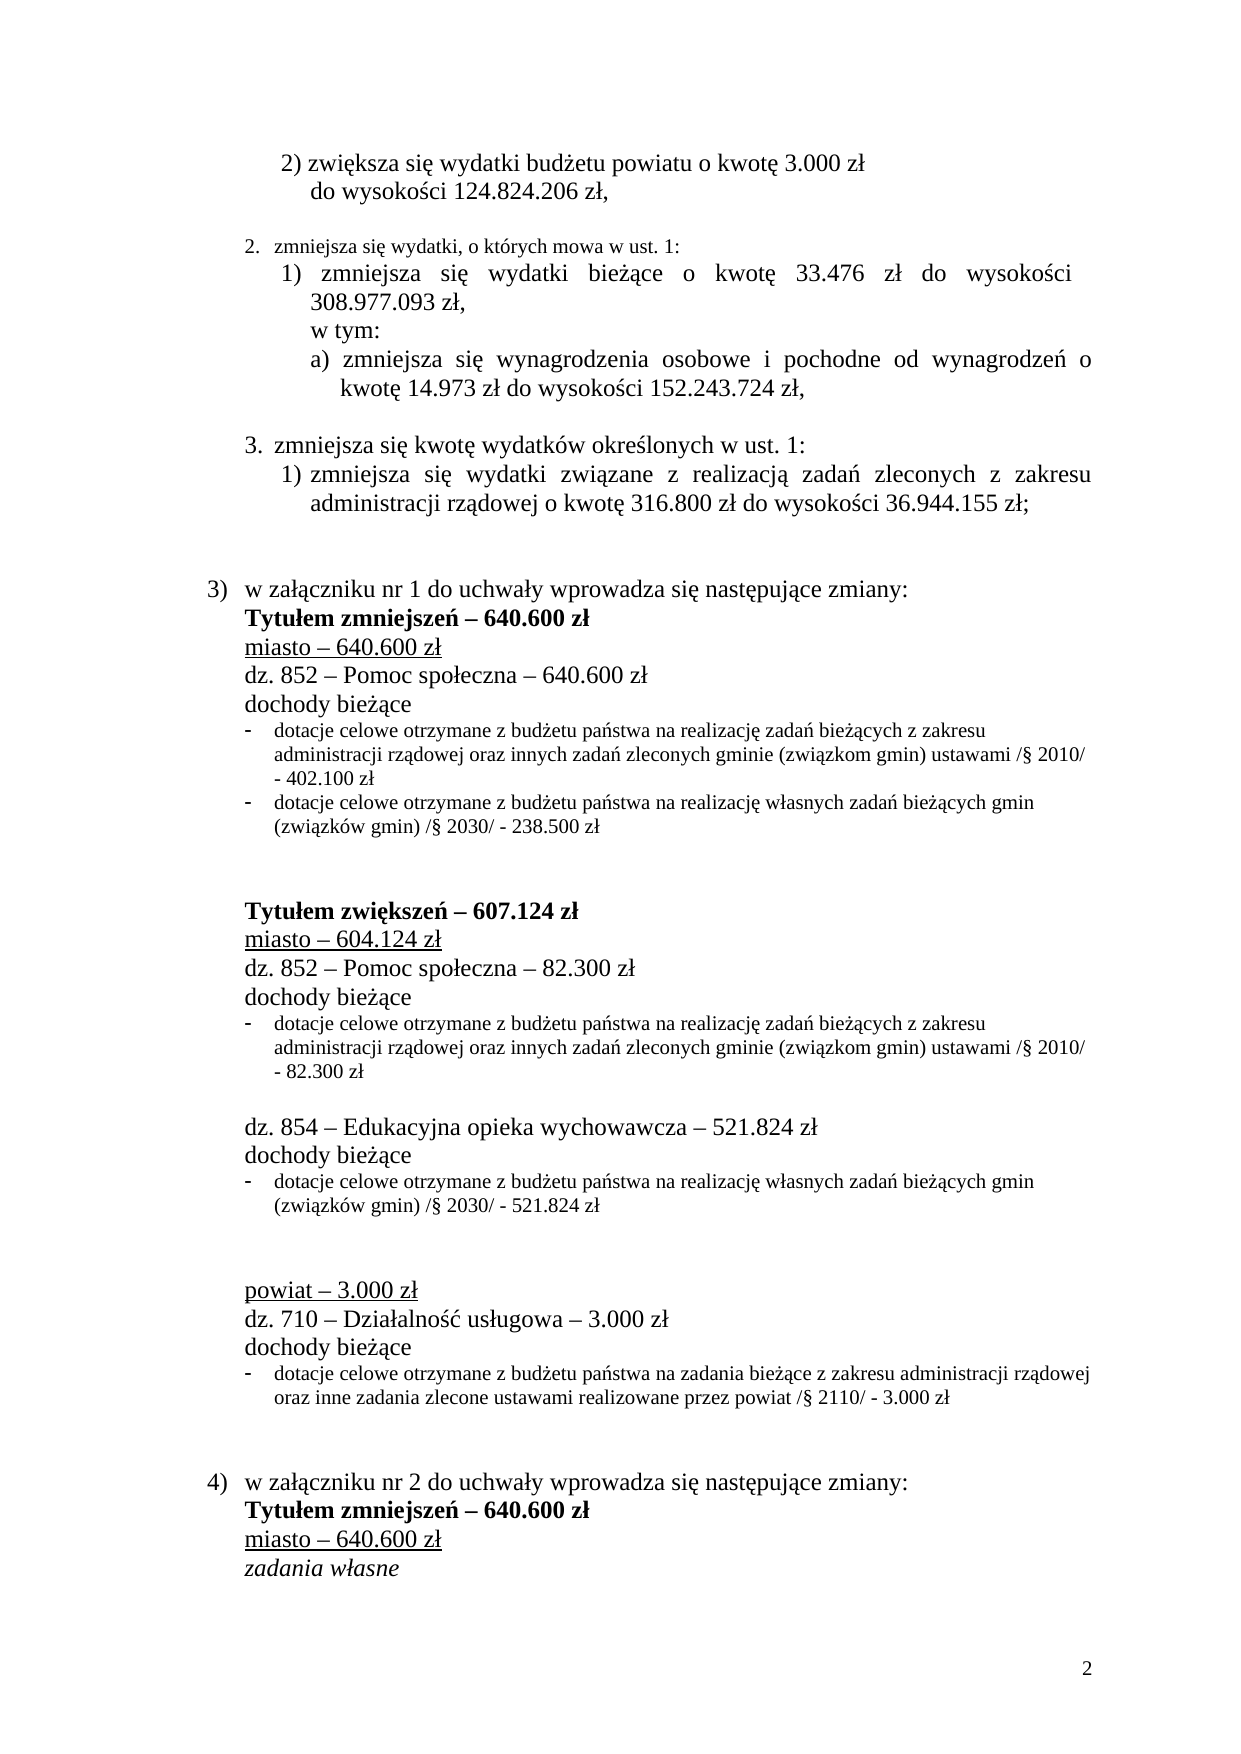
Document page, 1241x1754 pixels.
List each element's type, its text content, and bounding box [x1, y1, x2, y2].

text Tytułem zmniejszeń – 640.600 zł [207, 1496, 1092, 1524]
text powiat – 3.000 zł [207, 1275, 1092, 1304]
text w tym: [310, 316, 1092, 344]
text 1) zmniejsza się wydatki bieżące o kwotę 33.476 zł do wysokości 308.977.093 zł, [281, 258, 1092, 316]
list w załączniku nr 1 do uchwały wprowadza się następujące zmiany: [207, 574, 1092, 603]
list dotacje celowe otrzymane z budżetu państwa na realizację zadań bieżących z zakresu administracji rządowej oraz innych zadań zleconych gminie (związkom gmin) ustawami /§ 2010/ - 402.100 zł [244, 718, 1092, 790]
text dz. 852 – Pomoc społeczna – 640.600 zł [207, 661, 1092, 689]
list zmniejsza się wydatki, o których mowa w ust. 1: [244, 234, 1092, 258]
list zmniejsza się kwotę wydatków określonych w ust. 1: [244, 431, 1092, 459]
text Tytułem zwiększeń – 607.124 zł [207, 896, 1092, 924]
text dz. 710 – Działalność usługowa – 3.000 zł [207, 1304, 1092, 1332]
list w załączniku nr 2 do uchwały wprowadza się następujące zmiany: [207, 1467, 1092, 1496]
text 2) zwiększa się wydatki budżetu powiatu o kwotę 3.000 zł [244, 148, 1092, 176]
text miasto – 640.600 zł [207, 1524, 1092, 1553]
text miasto – 604.124 zł [207, 924, 1092, 953]
list dotacje celowe otrzymane z budżetu państwa na zadania bieżące z zakresu administracji rządowej oraz inne zadania zlecone ustawami realizowane przez powiat /§ 2110/ - 3.000 zł [244, 1361, 1092, 1409]
text Tytułem zmniejszeń – 640.600 zł [207, 603, 1092, 632]
text dochody bieżące [207, 689, 1092, 718]
list dotacje celowe otrzymane z budżetu państwa na realizację własnych zadań bieżących gmin (związków gmin) /§ 2030/ - 238.500 zł [244, 790, 1092, 838]
text dochody bieżące [207, 1141, 1092, 1169]
text dochody bieżące [207, 1332, 1092, 1361]
text a) zmniejsza się wynagrodzenia osobowe i pochodne od wynagrodzeń o kwotę 14.973 zł do wysokości 152.243.724 zł, [310, 344, 1092, 402]
text zadania własne [207, 1553, 1092, 1582]
text dz. 852 – Pomoc społeczna – 82.300 zł [207, 953, 1092, 982]
text dz. 854 – Edukacyjna opieka wychowawcza – 521.824 zł [207, 1112, 1092, 1141]
list dotacje celowe otrzymane z budżetu państwa na realizację zadań bieżących z zakresu administracji rządowej oraz innych zadań zleconych gminie (związkom gmin) ustawami /§ 2010/ - 82.300 zł [244, 1011, 1092, 1083]
text dochody bieżące [207, 982, 1092, 1011]
text do wysokości 124.824.206 zł, [282, 176, 1092, 205]
text 1) zmniejsza się wydatki związane z realizacją zadań zleconych z zakresu administracji rządowej o kwotę 316.800 zł do wysokości 36.944.155 zł; [281, 459, 1092, 517]
text miasto – 640.600 zł [207, 632, 1092, 661]
list dotacje celowe otrzymane z budżetu państwa na realizację własnych zadań bieżących gmin (związków gmin) /§ 2030/ - 521.824 zł [244, 1169, 1092, 1217]
